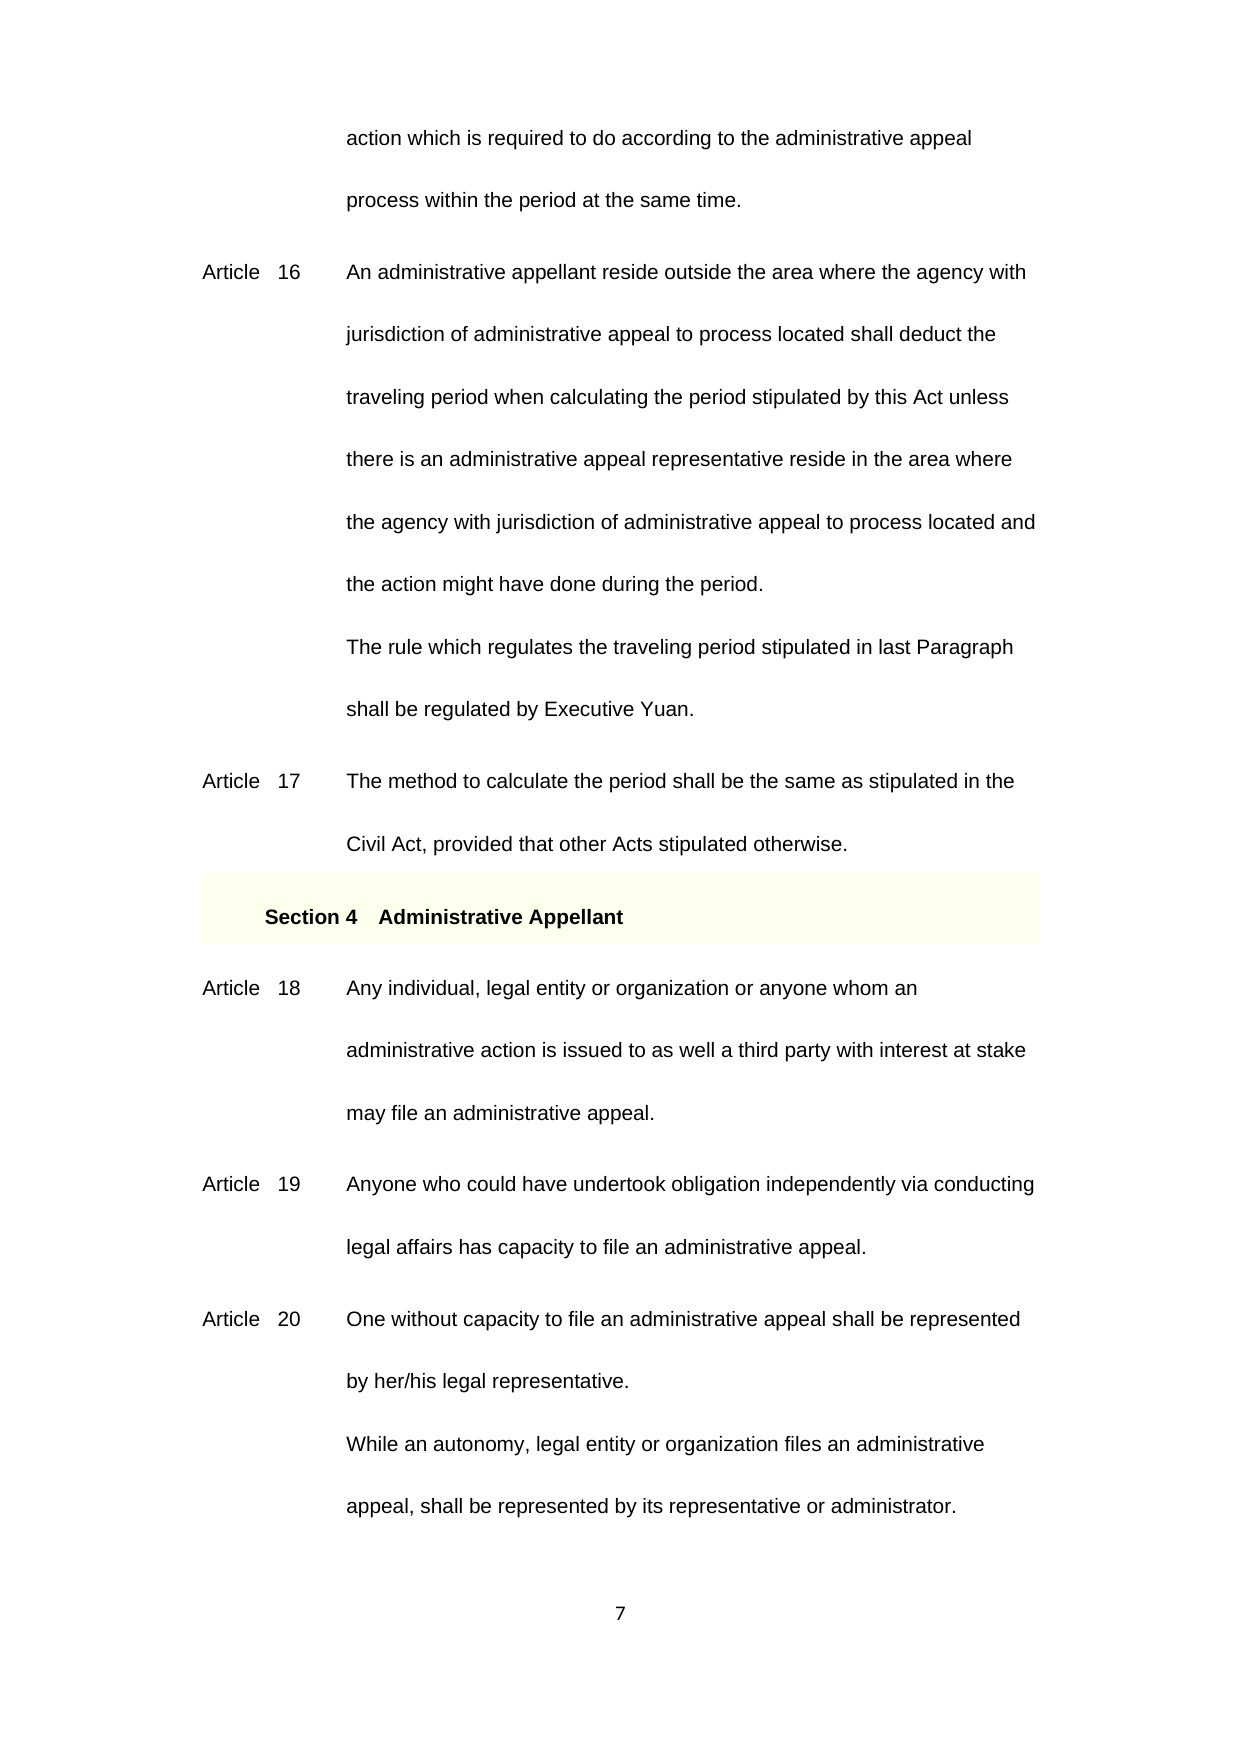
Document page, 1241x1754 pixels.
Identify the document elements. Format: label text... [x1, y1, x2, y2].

table_cell An administrative appellant reside outside the area where the agency with jurisdiction of administrative appeal to process located shall deduct the traveling period when calculating the period stipulated by this Act unless there is an administrative appeal representative reside in the area where the agency with jurisdiction of administrative appeal to process located and the action might have done during the period. The rule which regulates the traveling period stipulated in last Paragraph shall be regulated by Executive Yuan. [345, 229, 1040, 738]
table_cell The method to calculate the period shall be the same as stipulated in the Civil Act, provided that other Acts stipulated otherwise. [345, 738, 1040, 872]
table_cell [201, 94, 344, 228]
table_cell Article 17 [201, 738, 344, 872]
table_cell Article 20 [201, 1275, 344, 1535]
table_cell Anyone who could have undertook obligation independently via conducting legal affairs has capacity to file an administrative appeal. [345, 1141, 1040, 1275]
table_cell Section 4 Administrative Appellant [201, 872, 1040, 944]
table_cell Article 19 [201, 1141, 344, 1275]
table_cell One without capacity to file an administrative appeal shall be represented by her/his legal representative. While an autonomy, legal entity or organization files an administrative appeal, shall be represented by its representative or administrator. [345, 1275, 1040, 1535]
table_cell action which is required to do according to the administrative appeal process within the period at the same time. [345, 94, 1040, 228]
table_cell Article 16 [201, 229, 344, 738]
table_cell Any individual, legal entity or organization or anyone whom an administrative action is issued to as well a third party with interest at stake may file an administrative appeal. [345, 944, 1040, 1141]
table_cell Article 18 [201, 944, 344, 1141]
